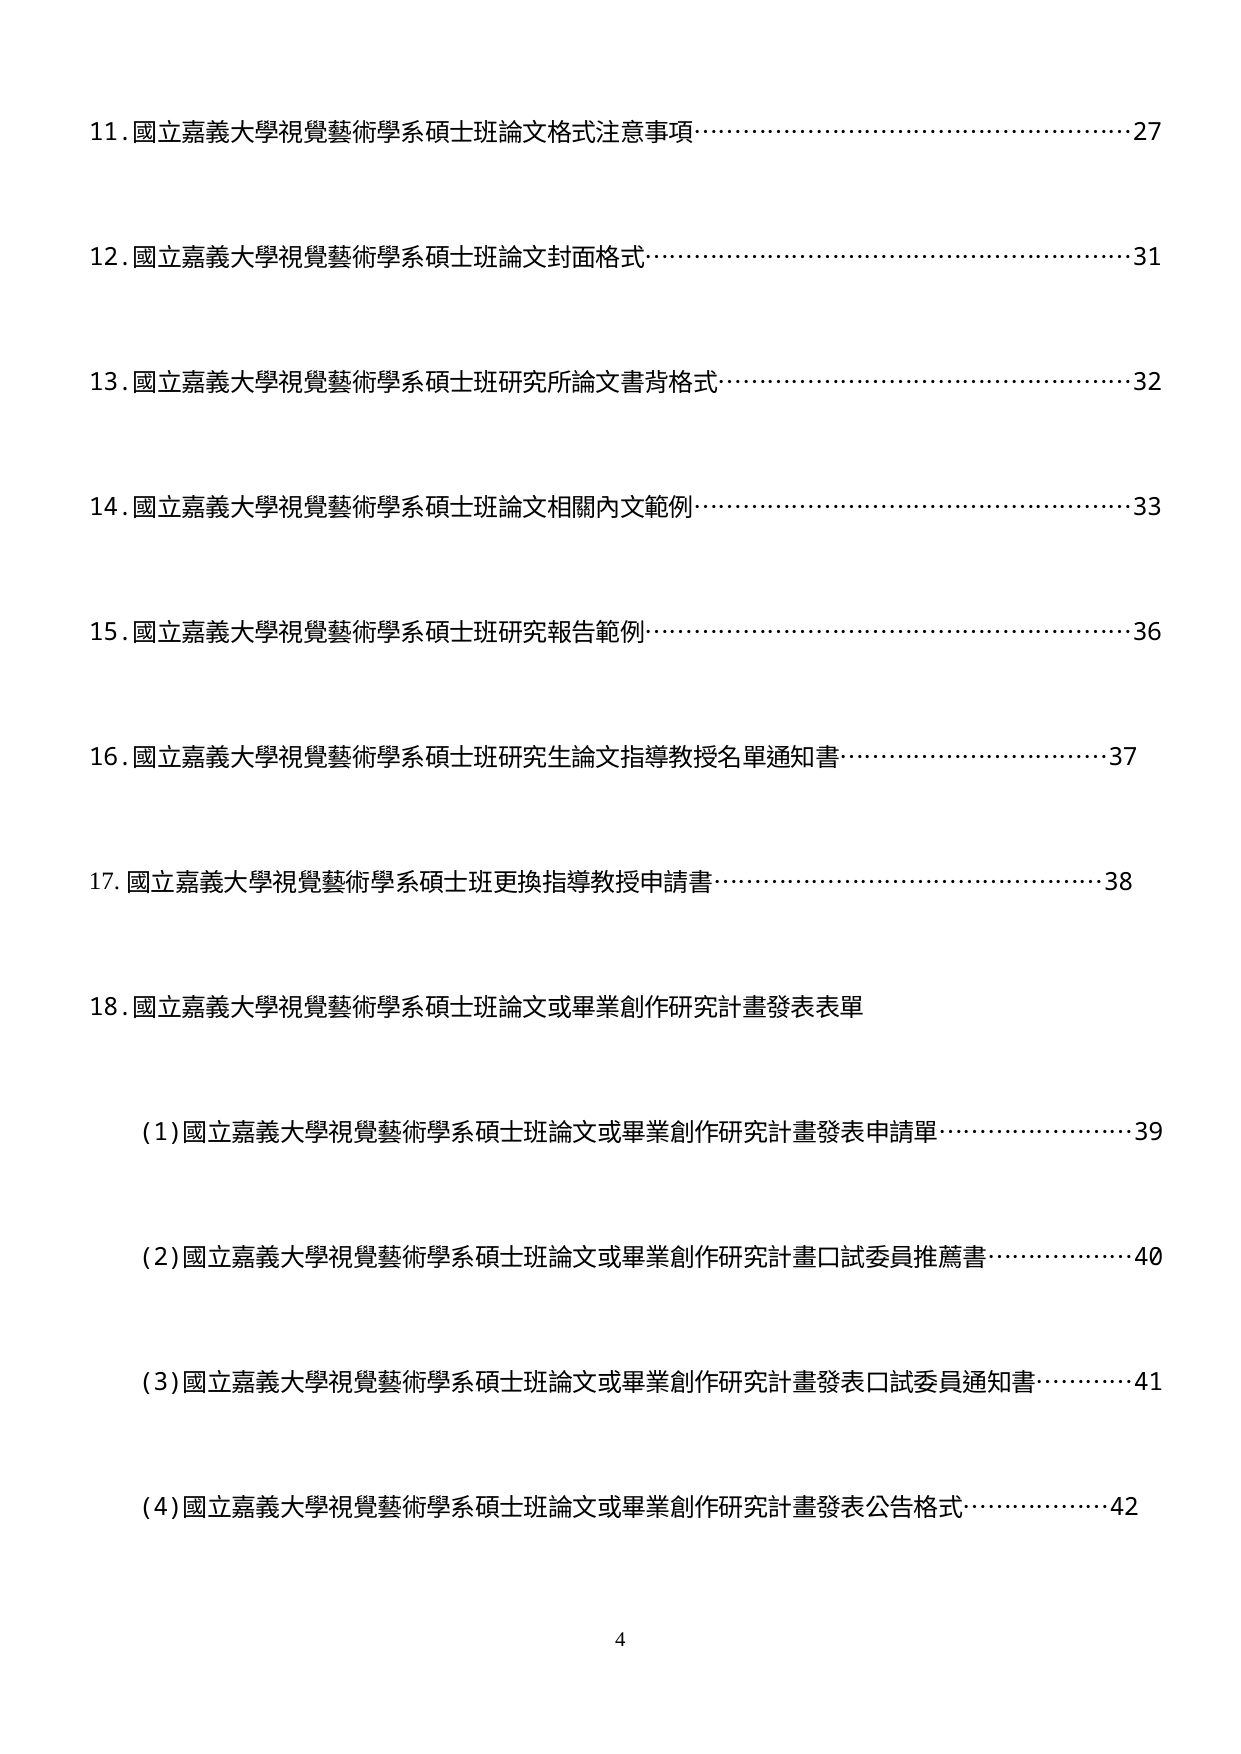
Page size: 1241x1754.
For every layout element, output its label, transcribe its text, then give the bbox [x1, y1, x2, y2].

list 國立嘉義大學視覺藝術學系碩士班論文或畢業創作研究計畫發表申請單……………………39 [139, 1089, 1166, 1151]
list 國立嘉義大學視覺藝術學系碩士班研究報告範例……………………………………………………36 [89, 589, 1166, 651]
list 國立嘉義大學視覺藝術學系碩士班論文或畢業創作研究計畫發表表單 [89, 964, 1166, 1026]
list 國立嘉義大學視覺藝術學系碩士班論文格式注意事項………………………………………………27 [89, 89, 1166, 151]
list 國立嘉義大學視覺藝術學系碩士班研究生論文指導教授名單通知書……………………………37 [89, 714, 1166, 776]
list 國立嘉義大學視覺藝術學系碩士班研究所論文書背格式……………………………………………32 [89, 339, 1166, 401]
list 國立嘉義大學視覺藝術學系碩士班論文或畢業創作研究計畫發表公告格式………………42 [139, 1464, 1166, 1526]
list 國立嘉義大學視覺藝術學系碩士班論文或畢業創作研究計畫口試委員推薦書………………40 [139, 1214, 1166, 1276]
list 國立嘉義大學視覺藝術學系碩士班更換指導教授申請書…………………………………………38 [89, 839, 1166, 901]
list 國立嘉義大學視覺藝術學系碩士班論文相關內文範例………………………………………………33 [89, 464, 1166, 526]
list 國立嘉義大學視覺藝術學系碩士班論文或畢業創作研究計畫發表口試委員通知書…………41 [139, 1339, 1166, 1401]
list 國立嘉義大學視覺藝術學系碩士班論文封面格式……………………………………………………31 [89, 214, 1166, 276]
